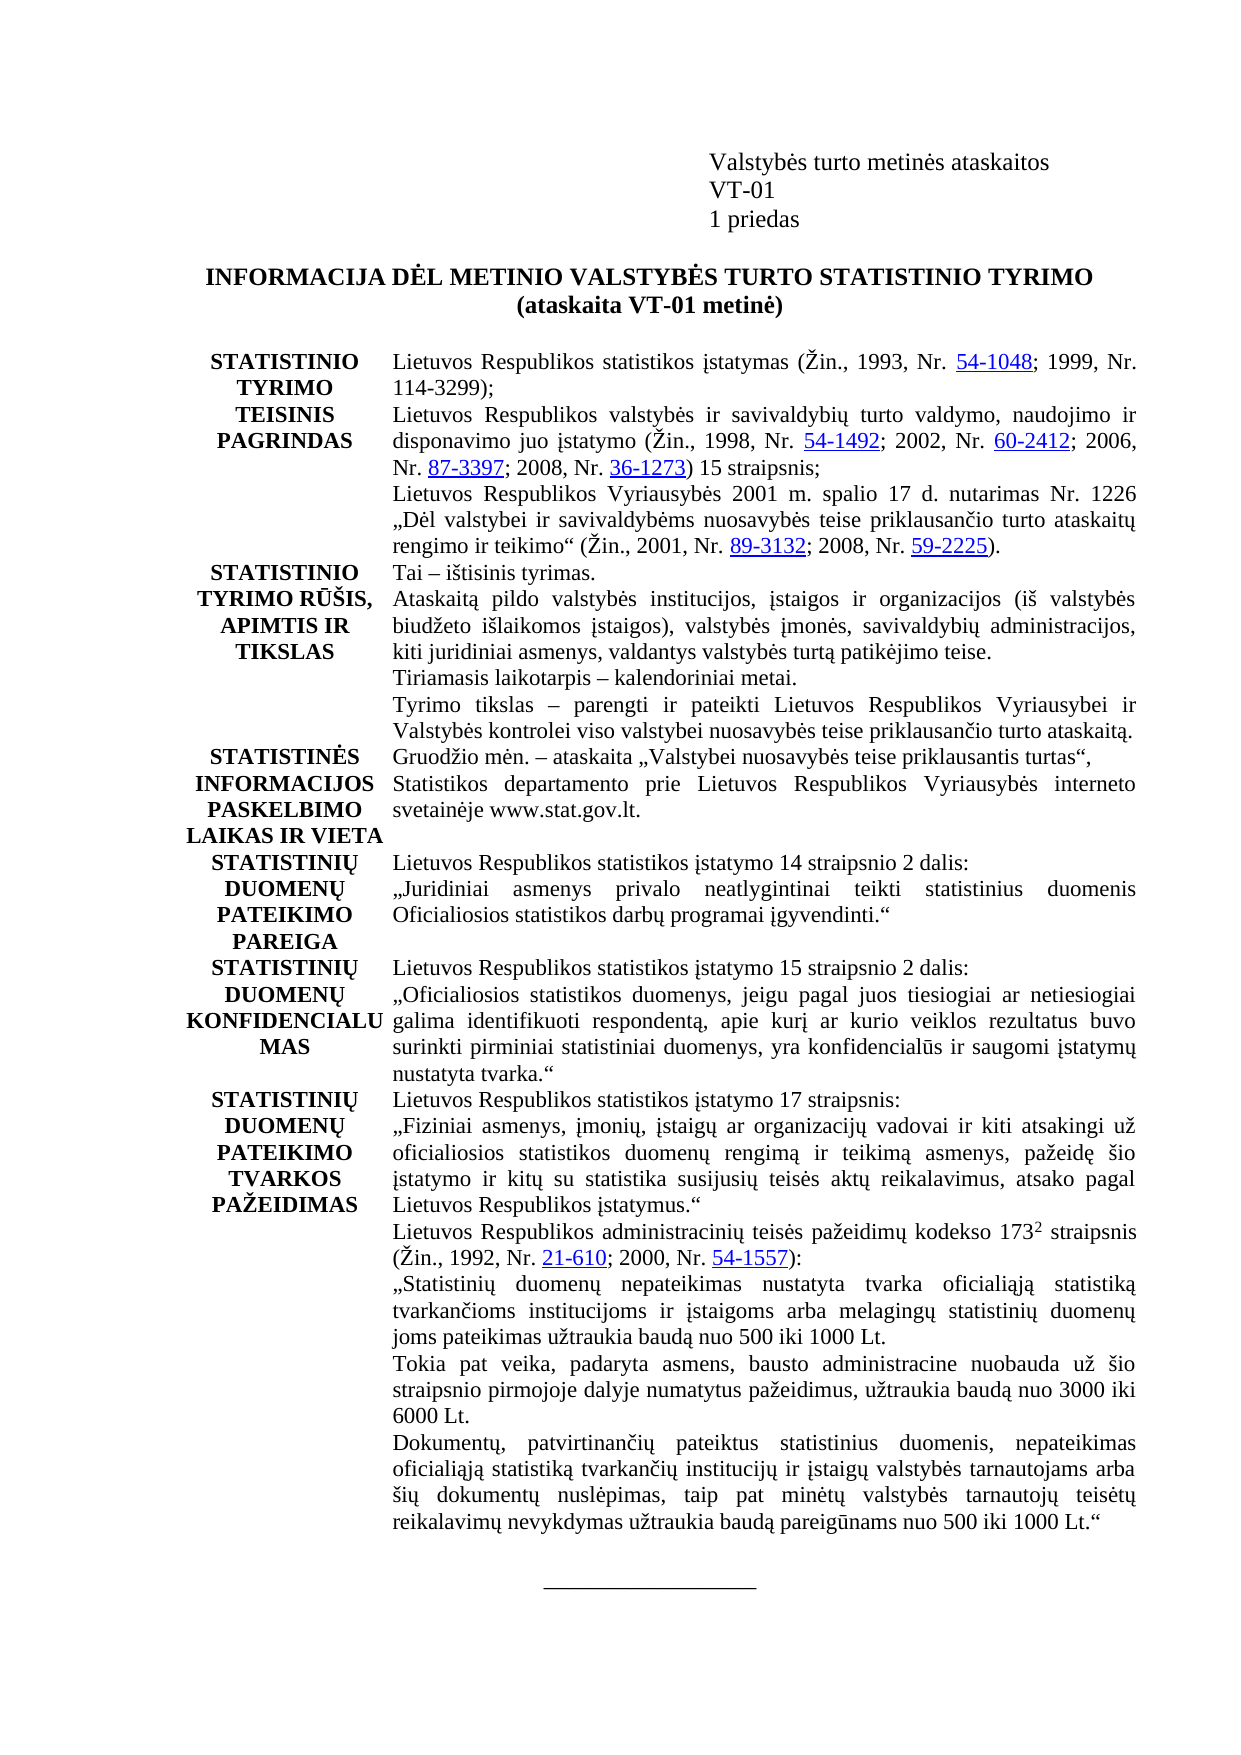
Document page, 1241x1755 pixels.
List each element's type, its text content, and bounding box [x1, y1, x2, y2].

text (ataskaita VT-01 metinė) [177, 291, 1122, 319]
table_cell STATISTINIŲ DUOMENŲ PATEIKIMO TVARKOS PAŽEIDIMAS [181, 1086, 388, 1534]
text VT-01 [177, 176, 1122, 204]
text 1 priedas [177, 204, 1122, 233]
table_cell Lietuvos Respublikos statistikos įstatymo 15 straipsnio 2 dalis: „Oficialiosios statistikos duomenys, jeigu pagal juos tiesiogiai ar netiesiogiai galima identifikuoti respondentą, apie kurį ar kurio veiklos rezultatus buvo surinkti pirminiai statistiniai duomenys, yra konfidencialūs ir saugomi įstatymų nustatyta tvarka.“ [388, 954, 1141, 1086]
text INFORMACIJA DĖL METINIO VALSTYBĖS TURTO STATISTINIO TYRIMO [177, 262, 1122, 291]
table_cell Lietuvos Respublikos statistikos įstatymo 14 straipsnio 2 dalis: „Juridiniai asmenys privalo neatlygintinai teikti statistinius duomenis Oficialiosios statistikos darbų programai įgyvendinti.“ [388, 849, 1141, 954]
table_cell Lietuvos Respublikos statistikos įstatymo 17 straipsnis: „Fiziniai asmenys, įmonių, įstaigų ar organizacijų vadovai ir kiti atsakingi už oficialiosios statistikos duomenų rengimą ir teikimą asmenys, pažeidę šio įstatymo ir kitų su statistika susijusių teisės aktų reikalavimus, atsako pagal Lietuvos Respublikos įstatymus.“ Lietuvos Respublikos administracinių teisės pažeidimų kodekso 1732 straipsnis (Žin., 1992, Nr. 21-610; 2000, Nr. 54-1557): „Statistinių duomenų nepateikimas nustatyta tvarka oficialiąją statistiką tvarkančioms institucijoms ir įstaigoms arba melagingų statistinių duomenų joms pateikimas užtraukia baudą nuo 500 iki 1000 Lt. Tokia pat veika, padaryta asmens, bausto administracine nuobauda už šio straipsnio pirmojoje dalyje numatytus pažeidimus, užtraukia baudą nuo 3000 iki 6000 Lt. Dokumentų, patvirtinančių pateiktus statistinius duomenis, nepateikimas oficialiąją statistiką tvarkančių institucijų ir įstaigų valstybės tarnautojams arba šių dokumentų nuslėpimas, taip pat minėtų valstybės tarnautojų teisėtų reikalavimų nevykdymas užtraukia baudą pareigūnams nuo 500 iki 1000 Lt.“ [388, 1086, 1141, 1534]
table_header Lietuvos Respublikos statistikos įstatymas (Žin., 1993, Nr. 54-1048; 1999, Nr. 114-3299); Lietuvos Respublikos valstybės ir savivaldybių turto valdymo, naudojimo ir disponavimo juo įstatymo (Žin., 1998, Nr. 54-1492; 2002, Nr. 60-2412; 2006, Nr. 87-3397; 2008, Nr. 36-1273) 15 straipsnis; Lietuvos Respublikos Vyriausybės 2001 m. spalio 17 d. nutarimas Nr. 1226 „Dėl valstybei ir savivaldybėms nuosavybės teise priklausančio turto ataskaitų rengimo ir teikimo“ (Žin., 2001, Nr. 89-3132; 2008, Nr. 59-2225). [388, 348, 1141, 559]
table_cell STATISTINIŲ DUOMENŲ KONFIDENCIALUMAS [181, 954, 388, 1086]
table_cell STATISTINIO TYRIMO RŪŠIS, APIMTIS IR TIKSLAS [181, 559, 388, 743]
table_header STATISTINIO TYRIMO TEISINIS PAGRINDAS [181, 348, 388, 559]
table_cell STATISTINIŲ DUOMENŲ PATEIKIMO PAREIGA [181, 849, 388, 954]
table_cell Gruodžio mėn. – ataskaita „Valstybei nuosavybės teise priklausantis turtas“, Statistikos departamento prie Lietuvos Respublikos Vyriausybės interneto svetainėje www.stat.gov.lt. [388, 744, 1141, 849]
text Valstybės turto metinės ataskaitos [177, 147, 1122, 176]
text _________________ [177, 1563, 1122, 1592]
table_cell STATISTINĖS INFORMACIJOS PASKELBIMO LAIKAS IR VIETA [181, 744, 388, 849]
table_cell Tai – ištisinis tyrimas. Ataskaitą pildo valstybės institucijos, įstaigos ir organizacijos (iš valstybės biudžeto išlaikomos įstaigos), valstybės įmonės, savivaldybių administracijos, kiti juridiniai asmenys, valdantys valstybės turtą patikėjimo teise. Tiriamasis laikotarpis – kalendoriniai metai. Tyrimo tikslas – parengti ir pateikti Lietuvos Respublikos Vyriausybei ir Valstybės kontrolei viso valstybei nuosavybės teise priklausančio turto ataskaitą. [388, 559, 1141, 743]
